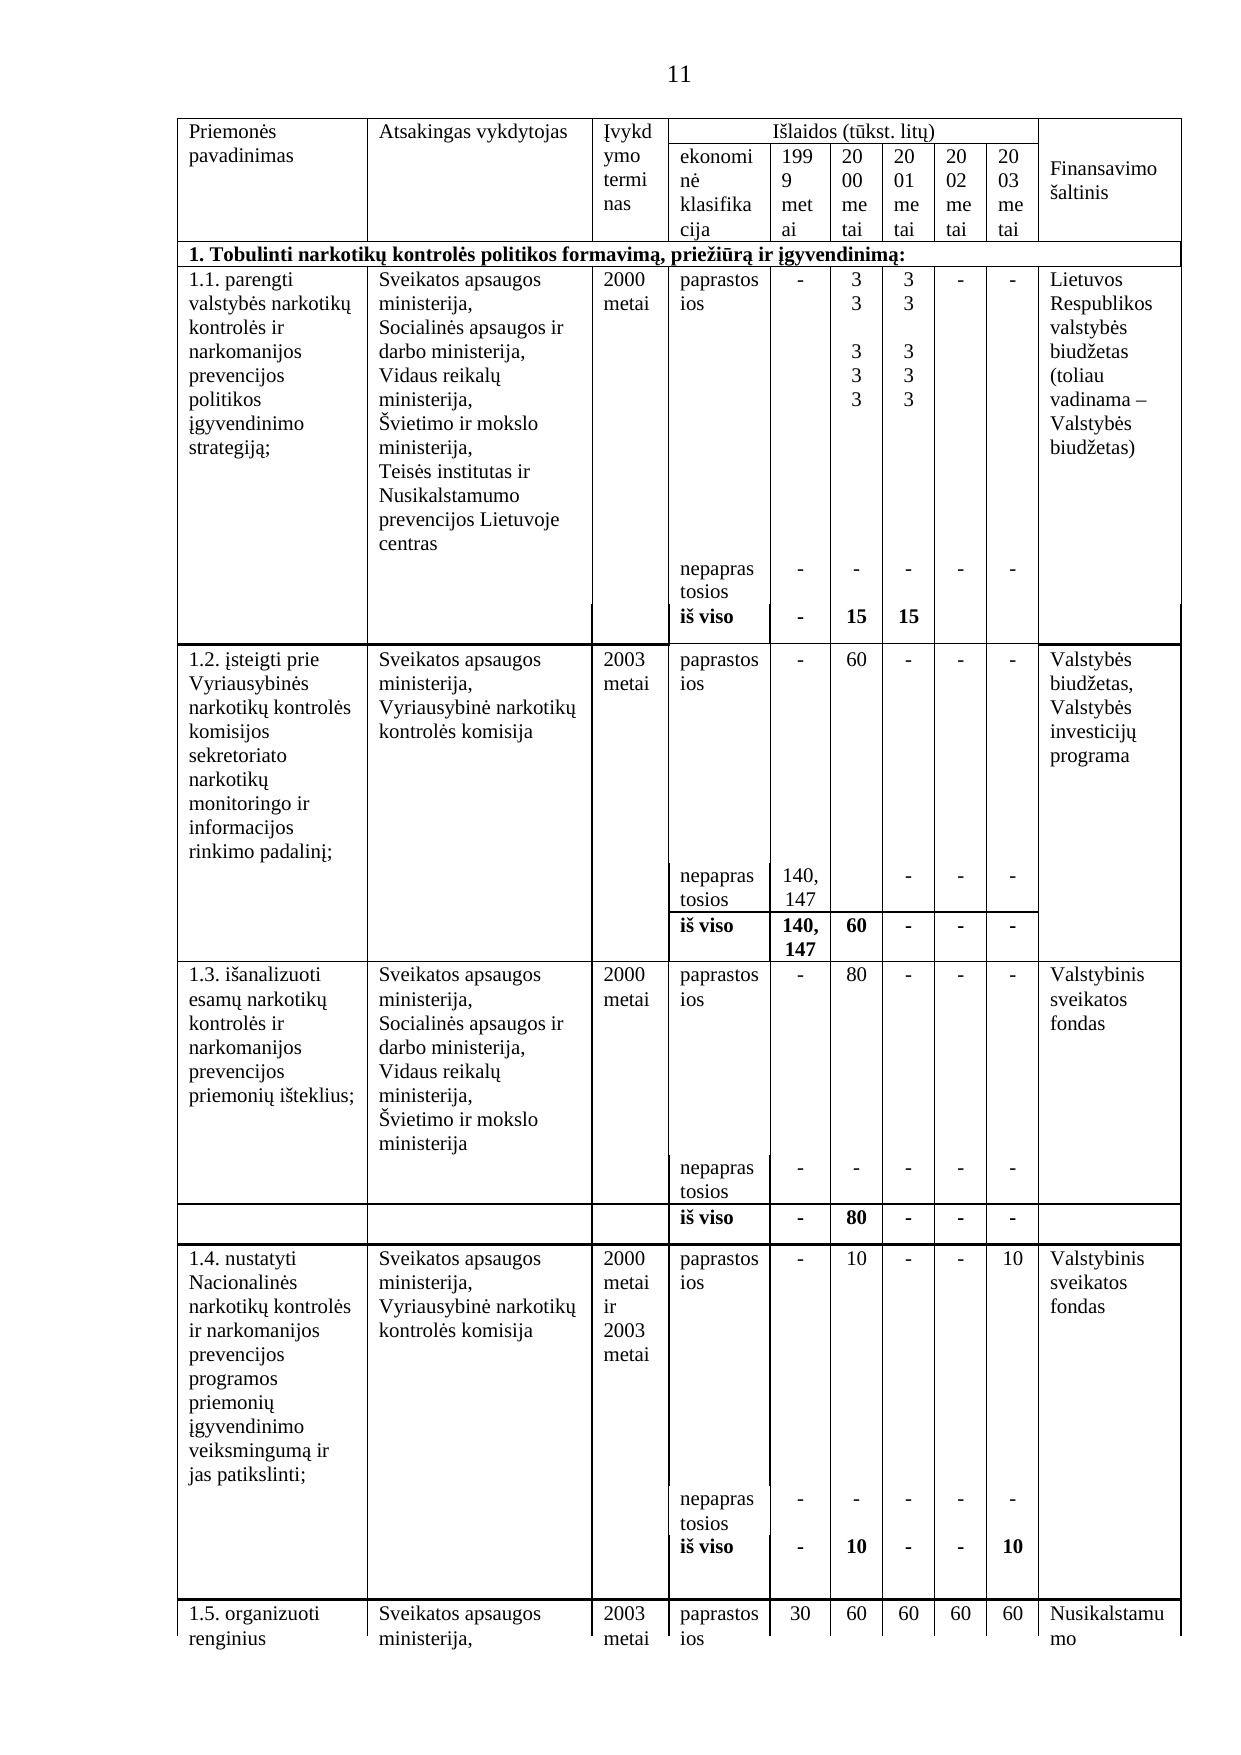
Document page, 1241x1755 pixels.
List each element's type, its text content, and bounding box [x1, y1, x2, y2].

table_cell [368, 604, 591, 643]
table_cell nepaprastosios [669, 1486, 770, 1534]
table_cell - [935, 555, 986, 603]
table_cell nepaprastosios [669, 555, 770, 603]
table_cell 2000 metai [593, 267, 668, 555]
table_cell iš viso [670, 1205, 769, 1243]
table_cell - [771, 555, 830, 603]
table_cell [1039, 1535, 1180, 1598]
table_cell - [935, 1246, 986, 1486]
table_cell - [883, 962, 934, 1155]
table_cell - [771, 1205, 830, 1243]
table_cell iš viso [670, 604, 769, 643]
table_cell Sveikatos apsaugos ministerija, Socialinės apsaugos ir darbo ministerija, Vidaus reikalų ministerija, Švietimo ir mokslo ministerija, Teisės institutas ir Nusikalstamumo prevencijos Lietuvoje centras [368, 267, 592, 555]
table_cell [593, 555, 668, 603]
table_cell 80 [831, 962, 882, 1155]
table_cell 3 3 3 3 3 [831, 267, 882, 555]
table_cell [593, 911, 668, 961]
table_cell [1039, 1155, 1180, 1203]
table_cell [935, 604, 986, 643]
table_cell [368, 863, 591, 911]
table_cell 60 [831, 913, 882, 961]
table_cell 1. Tobulinti narkotikų kontrolės politikos formavimą, priežiūrą ir įgyvendinimą: [178, 242, 1180, 266]
table_cell [1039, 863, 1180, 911]
table_cell nepaprastosios [670, 863, 769, 911]
table_cell - [987, 863, 1038, 911]
table_cell [178, 1535, 367, 1598]
table_header Išlaidos (tūkst. litų) [669, 119, 1038, 143]
table_cell Sveikatos apsaugos ministerija, Vidaus reikalų ministerija, Muitinės departamentas prie Finansų ministerijos [368, 1601, 591, 1636]
table_cell Sveikatos apsaugos ministerija, Socialinės apsaugos ir darbo ministerija, Vidaus reikalų ministerija, Švietimo ir mokslo ministerija [368, 962, 591, 1155]
table_cell - [883, 644, 934, 863]
table_cell - [987, 267, 1038, 555]
table_cell - [935, 863, 986, 911]
table_cell nepaprastosios [670, 1155, 769, 1203]
table_cell [593, 1205, 668, 1243]
table_cell 60 [883, 1601, 934, 1636]
table_cell [1039, 911, 1180, 961]
table_cell - [935, 644, 986, 863]
table_cell [368, 1205, 591, 1243]
table_cell 3 3 3 3 3 [883, 267, 934, 555]
table_cell 15 [883, 604, 934, 643]
table_cell Valstybės biudžetas, Valstybės investicijų programa [1039, 646, 1180, 863]
table_cell 2000 metai ir 2003 metai [593, 1246, 668, 1486]
table_cell - [987, 1155, 1038, 1203]
table_cell - [883, 863, 934, 911]
table_cell 140,147 [771, 913, 830, 961]
table_cell - [935, 267, 986, 555]
table_cell - [771, 604, 830, 643]
table_header Atsakingas vykdytojas [368, 119, 592, 241]
table_cell 10 [831, 1535, 882, 1598]
table_cell 15 [831, 604, 882, 643]
table_cell 10 [831, 1246, 882, 1486]
table_cell 10 [987, 1246, 1038, 1486]
table_cell paprastosios [670, 1246, 769, 1486]
table_cell 30 [771, 1601, 830, 1636]
table_cell 1.4. nustatyti Nacionalinės narkotikų kontrolės ir narkomanijos prevencijos programos priemonių įgyvendinimo veiksmingumą ir jas patikslinti; [178, 1246, 367, 1486]
table_cell Lietuvos Respublikos valstybės biudžetas (toliau vadinama – Valstybės biudžetas) [1039, 267, 1181, 555]
table_header Priemonės pavadinimas [178, 119, 367, 241]
table_cell [178, 604, 367, 643]
table_cell [593, 1486, 668, 1534]
table_header Įvykdymo terminas [593, 119, 668, 241]
table_cell - [771, 1155, 830, 1203]
table_cell 60 [831, 644, 882, 863]
table_cell [1039, 555, 1181, 603]
table_cell [368, 1155, 591, 1203]
table_cell [178, 911, 367, 961]
table_cell - [987, 644, 1038, 863]
table_cell 60 [987, 1601, 1038, 1636]
table_cell iš viso [670, 913, 769, 961]
table_cell [831, 863, 882, 911]
table_cell - [987, 1205, 1038, 1243]
table_cell [178, 1205, 367, 1243]
table_cell - [883, 1535, 934, 1598]
table_cell 1.3. išanalizuoti esamų narkotikų kontrolės ir narkomanijos prevencijos priemonių išteklius; [178, 962, 367, 1155]
table_cell iš viso [670, 1535, 769, 1598]
table_cell 1.1. parengti valstybės narkotikų kontrolės ir narkomanijos prevencijos politikos įgyvendinimo strategiją; [178, 267, 367, 555]
table_cell - [987, 1486, 1038, 1534]
table_cell 60 [831, 1601, 882, 1636]
table_cell - [831, 555, 882, 603]
table_cell Valstybinis sveikatos fondas [1039, 962, 1180, 1155]
table_cell [1039, 604, 1180, 643]
table_cell - [883, 1155, 934, 1203]
table_cell - [987, 555, 1038, 603]
table_cell [593, 863, 668, 911]
table_cell [368, 1486, 591, 1534]
table_cell [593, 1535, 668, 1598]
table_cell ekonominė klasifikacija [669, 144, 770, 241]
table_cell 2003 metai [593, 1601, 668, 1636]
table_cell 1999 metai [771, 144, 830, 241]
table_cell - [771, 267, 830, 555]
table_cell [987, 604, 1038, 643]
table_cell [593, 1155, 668, 1203]
table_cell 2003 metai [593, 646, 668, 863]
table_cell - [831, 1155, 882, 1203]
table_cell Valstybinis sveikatos fondas [1039, 1246, 1180, 1486]
table_cell - [935, 962, 986, 1155]
table_cell [1039, 1205, 1180, 1243]
table_cell - [883, 1246, 934, 1486]
table_cell 1.5. organizuoti renginius Tarptautinei kovos su narkomanija ir kontrabanda dienai minėti; [178, 1601, 367, 1636]
table_cell [368, 1535, 591, 1598]
table_cell - [883, 555, 934, 603]
table_cell [178, 555, 367, 603]
table_cell paprastosios [669, 267, 770, 555]
table_cell - [935, 1535, 986, 1598]
table_cell 10 [987, 1535, 1038, 1598]
table_cell paprastosios [669, 644, 770, 863]
table_cell Nusikalstamumo prevencijos fondas [1039, 1601, 1180, 1636]
table_cell 2000 metai [593, 962, 668, 1155]
table_cell [178, 1155, 367, 1203]
table_cell - [771, 1535, 830, 1598]
table_cell - [935, 1155, 986, 1203]
table_cell - [935, 1486, 986, 1534]
table_cell Sveikatos apsaugos ministerija, Vyriausybinė narkotikų kontrolės komisija [368, 1246, 591, 1486]
table_cell [368, 911, 591, 961]
table_cell [593, 604, 668, 643]
table_cell 1.2. įsteigti prie Vyriausybinės narkotikų kontrolės komisijos sekretoriato narkotikų monitoringo ir informacijos rinkimo padalinį; [178, 646, 367, 863]
table_cell - [771, 1246, 830, 1486]
table_cell 140,147 [771, 863, 830, 911]
table_cell [178, 1486, 367, 1534]
table_cell paprastosios [669, 962, 770, 1155]
table_cell 60 [935, 1601, 986, 1636]
table_cell 2000 metai [831, 144, 882, 241]
table_cell 2003 metai [987, 144, 1038, 241]
table_cell - [771, 1486, 830, 1534]
table_cell - [987, 962, 1038, 1155]
table_cell - [883, 1205, 934, 1243]
table_cell paprastosios [670, 1601, 769, 1636]
table_cell [178, 863, 367, 911]
table_cell Sveikatos apsaugos ministerija, Vyriausybinė narkotikų kontrolės komisija [368, 646, 591, 863]
table_cell 80 [831, 1205, 882, 1243]
table_cell 2002 metai [935, 144, 986, 241]
table_cell - [883, 1486, 934, 1534]
table_cell - [771, 962, 830, 1155]
table_cell - [771, 644, 830, 863]
table_cell - [935, 913, 986, 961]
table_header Finansavimo šaltinis [1039, 119, 1181, 241]
table_cell - [935, 1205, 986, 1243]
table_cell - [831, 1486, 882, 1534]
table_cell [1039, 1486, 1180, 1534]
table_cell - [987, 913, 1038, 961]
table_cell - [883, 913, 934, 961]
table_cell 2001 metai [883, 144, 934, 241]
table_cell [368, 555, 592, 603]
